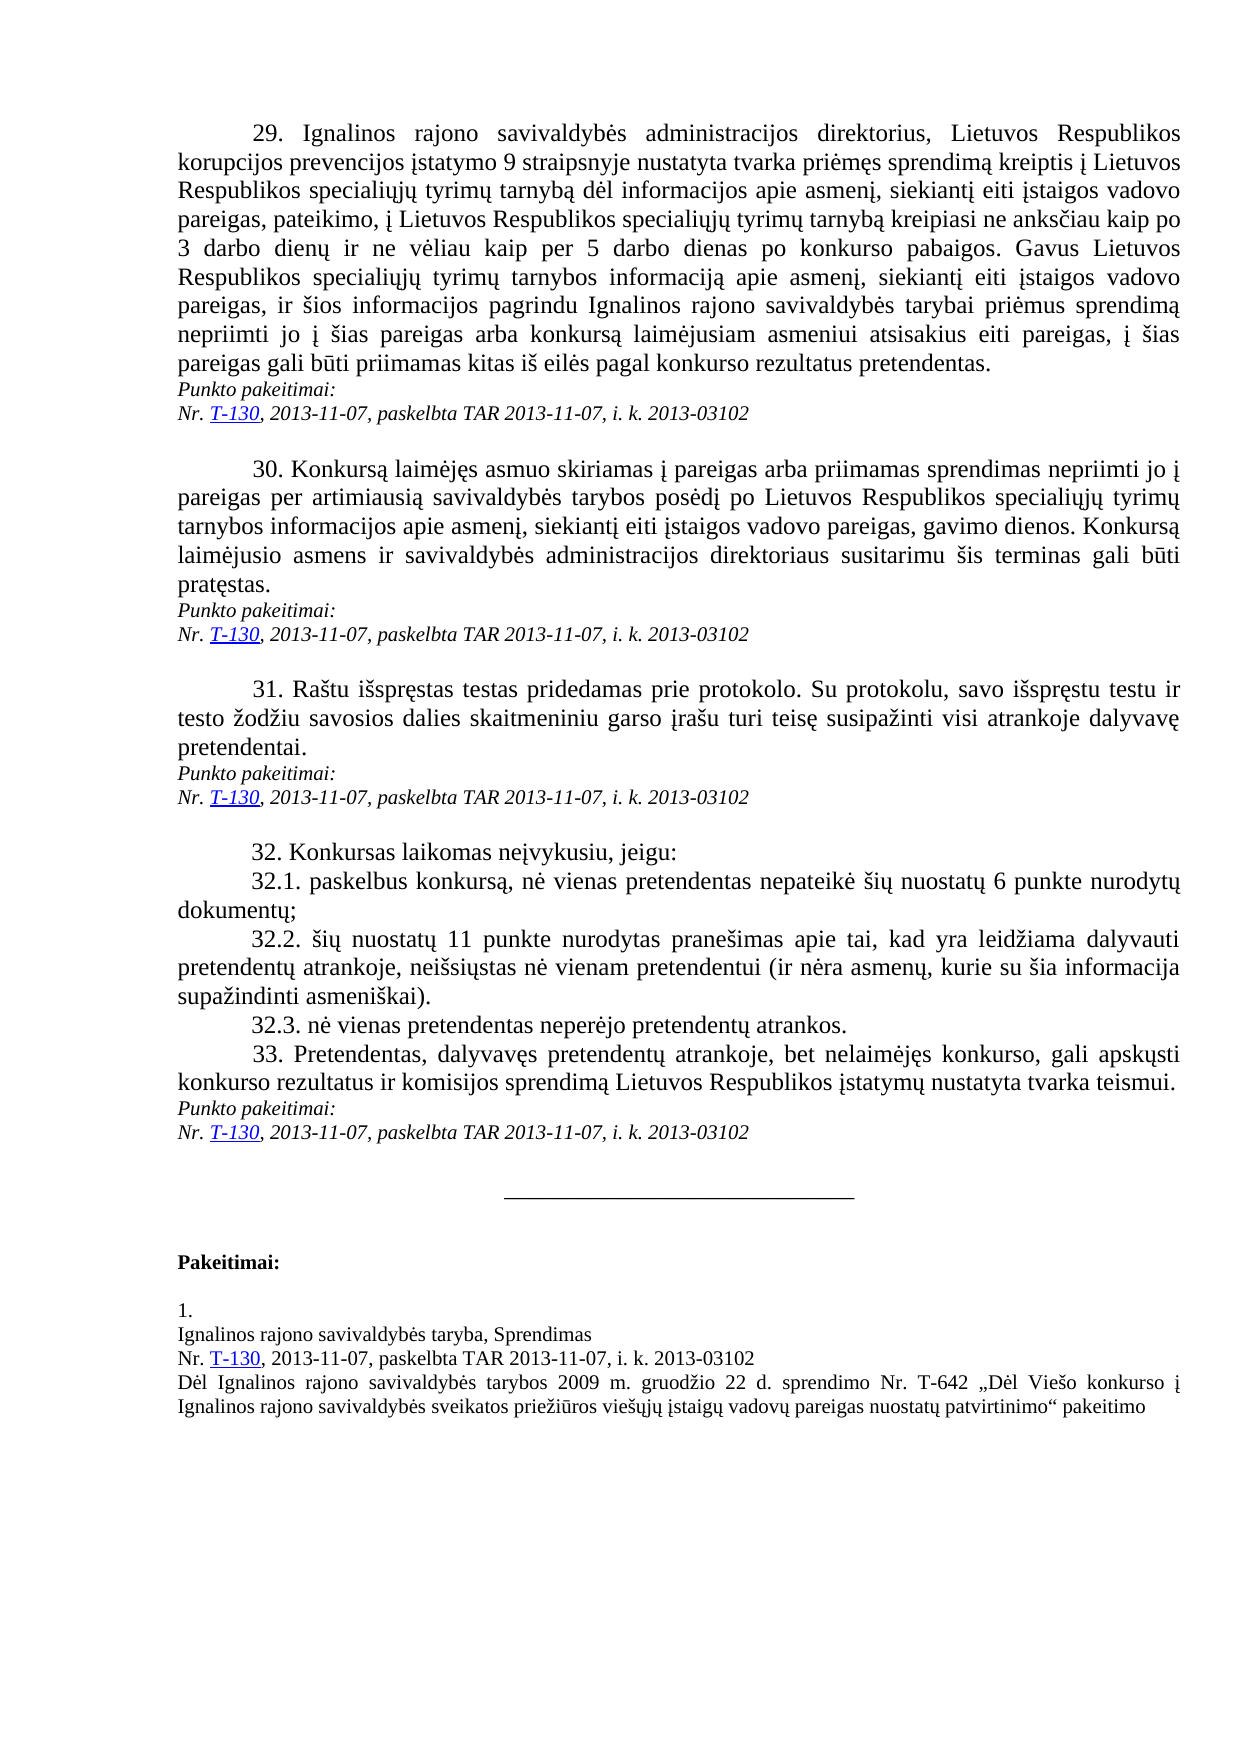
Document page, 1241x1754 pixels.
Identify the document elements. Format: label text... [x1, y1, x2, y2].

text 29. Ignalinos rajono savivaldybės administracijos direktorius, Lietuvos Respublikos korupcijos prevencijos įstatymo 9 straipsnyje nustatyta tvarka priėmęs sprendimą kreiptis į Lietuvos Respublikos specialiųjų tyrimų tarnybą dėl informacijos apie asmenį, siekiantį eiti įstaigos vadovo pareigas, pateikimo, į Lietuvos Respublikos specialiųjų tyrimų tarnybą kreipiasi ne anksčiau kaip po 3 darbo dienų ir ne vėliau kaip per 5 darbo dienas po konkurso pabaigos. Gavus Lietuvos Respublikos specialiųjų tyrimų tarnybos informaciją apie asmenį, siekiantį eiti įstaigos vadovo pareigas, ir šios informacijos pagrindu Ignalinos rajono savivaldybės tarybai priėmus sprendimą nepriimti jo į šias pareigas arba konkursą laimėjusiam asmeniui atsisakius eiti pareigas, į šias pareigas gali būti priimamas kitas iš eilės pagal konkurso rezultatus pretendentas. [177, 118, 1181, 377]
text Nr. T-130, 2013-11-07, paskelbta TAR 2013-11-07, i. k. 2013-03102 [177, 1346, 1181, 1370]
text Nr. T-130, 2013-11-07, paskelbta TAR 2013-11-07, i. k. 2013-03102 [177, 401, 1181, 425]
text Dėl Ignalinos rajono savivaldybės tarybos 2009 m. gruodžio 22 d. sprendimo Nr. T-642 „Dėl Viešo konkurso į Ignalinos rajono savivaldybės sveikatos priežiūros viešųjų įstaigų vadovų pareigas nuostatų patvirtinimo“ pakeitimo [177, 1370, 1181, 1418]
text Nr. T-130, 2013-11-07, paskelbta TAR 2013-11-07, i. k. 2013-03102 [177, 622, 1181, 646]
text 32.2. šių nuostatų 11 punkte nurodytas pranešimas apie tai, kad yra leidžiama dalyvauti pretendentų atrankoje, neišsiųstas nė vienam pretendentui (ir nėra asmenų, kurie su šia informacija supažindinti asmeniškai). [177, 924, 1181, 1010]
text Punkto pakeitimai: [177, 377, 1181, 401]
text Pakeitimai: [177, 1250, 1181, 1274]
text 30. Konkursą laimėjęs asmuo skiriamas į pareigas arba priimamas sprendimas nepriimti jo į pareigas per artimiausią savivaldybės tarybos posėdį po Lietuvos Respublikos specialiųjų tyrimų tarnybos informacijos apie asmenį, siekiantį eiti įstaigos vadovo pareigas, gavimo dienos. Konkursą laimėjusio asmens ir savivaldybės administracijos direktoriaus susitarimu šis terminas gali būti pratęstas. [177, 454, 1181, 597]
text Nr. T-130, 2013-11-07, paskelbta TAR 2013-11-07, i. k. 2013-03102 [177, 785, 1181, 809]
text ____________________________ [177, 1173, 1181, 1202]
text Punkto pakeitimai: [177, 597, 1181, 622]
text Punkto pakeitimai: [177, 1096, 1181, 1120]
text 31. Raštu išspręstas testas pridedamas prie protokolo. Su protokolu, savo išspręstu testu ir testo žodžiu savosios dalies skaitmeniniu garso įrašu turi teisę susipažinti visi atrankoje dalyvavę pretendentai. [177, 674, 1181, 761]
text 1. [177, 1298, 1181, 1322]
text 32.3. nė vienas pretendentas neperėjo pretendentų atrankos. [177, 1010, 1181, 1039]
text 32. Konkursas laikomas neįvykusiu, jeigu: [177, 837, 1181, 866]
text Nr. T-130, 2013-11-07, paskelbta TAR 2013-11-07, i. k. 2013-03102 [177, 1120, 1181, 1144]
text Ignalinos rajono savivaldybės taryba, Sprendimas [177, 1322, 1181, 1346]
text 33. Pretendentas, dalyvavęs pretendentų atrankoje, bet nelaimėjęs konkurso, gali apskųsti konkurso rezultatus ir komisijos sprendimą Lietuvos Respublikos įstatymų nustatyta tvarka teismui. [177, 1039, 1181, 1096]
text Punkto pakeitimai: [177, 761, 1181, 785]
text 32.1. paskelbus konkursą, nė vienas pretendentas nepateikė šių nuostatų 6 punkte nurodytų dokumentų; [177, 866, 1181, 924]
